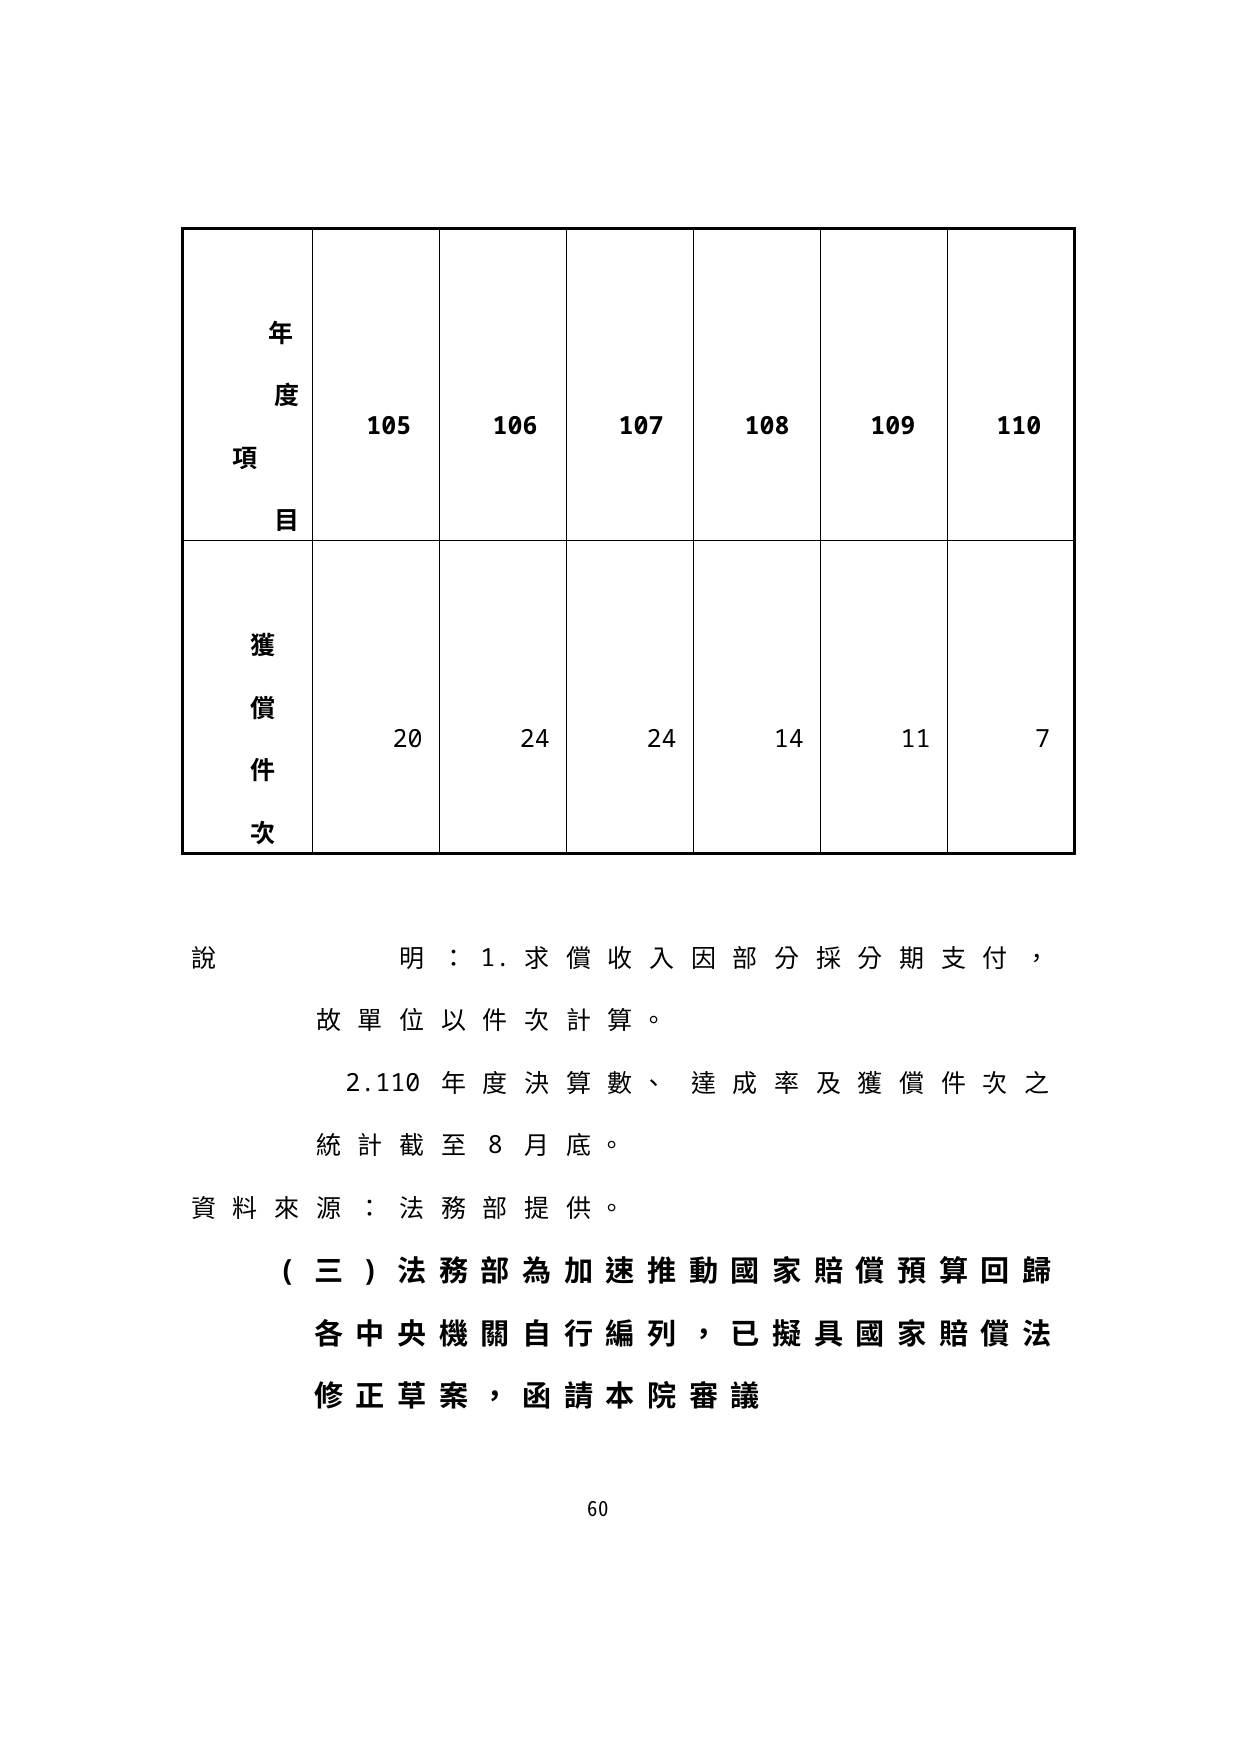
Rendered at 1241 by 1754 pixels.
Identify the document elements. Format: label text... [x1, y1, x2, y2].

table_header 107 [567, 230, 693, 540]
table_header 106 [440, 230, 566, 540]
table_header 110 [948, 230, 1073, 540]
table_header 年度 項目 [184, 230, 312, 540]
table_header 105 [313, 230, 439, 540]
text 資料來源：法務部提供。 [183, 1165, 1058, 1227]
table_cell 20 [313, 541, 439, 852]
table_header 108 [694, 230, 820, 540]
table_header 109 [821, 230, 947, 540]
table_cell 14 [694, 541, 820, 852]
table_cell 獲償件次 [184, 541, 312, 852]
text 說 明：1.求償收入因部分採分期支付，故單位以件次計算。 [183, 915, 1058, 1040]
text 2.110年度決算數、達成率及獲償件次之統計截至8月底。 [183, 1040, 1058, 1165]
table_cell 11 [821, 541, 947, 852]
table_cell 24 [440, 541, 566, 852]
text (三)法務部為加速推動國家賠償預算回歸各中央機關自行編列，已擬具國家賠償法修正草案，函請本院審議 [242, 1227, 1058, 1415]
table_cell 24 [567, 541, 693, 852]
table_cell 7 [948, 541, 1073, 852]
